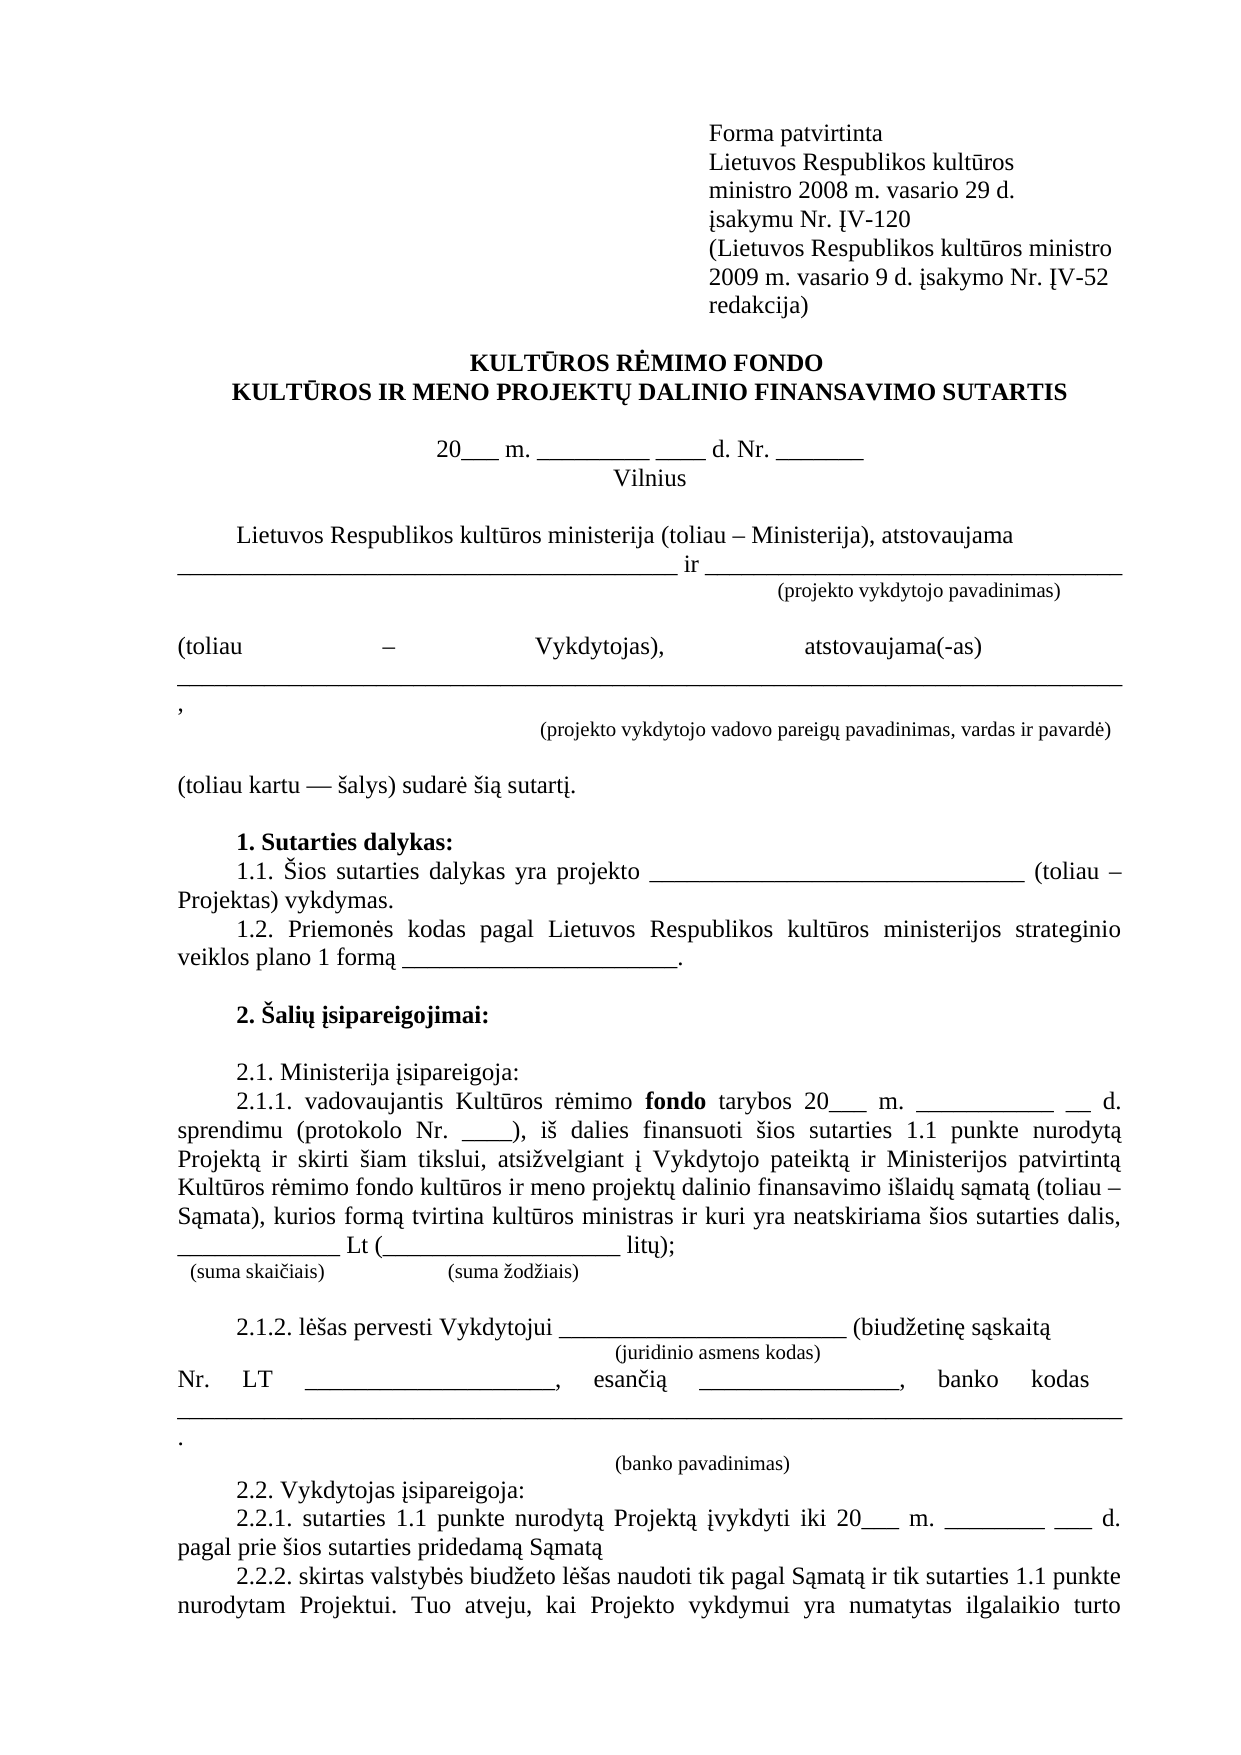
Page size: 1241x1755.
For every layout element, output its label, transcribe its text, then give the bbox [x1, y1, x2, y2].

text KULTŪROS IR MENO PROJEKTŲ DALINIO FINANSAVIMO SUTARTIS [177, 377, 1122, 406]
text 2.2.2. skirtas valstybės biudžeto lėšas naudoti tik pagal Sąmatą ir tik sutarties 1.1 punkte nurodytam Projektui. Tuo atveju, kai Projekto vykdymui yra numatytas ilgalaikio turto [177, 1561, 1122, 1618]
text (toliau – Vykdytojas), atstovaujama(-as) , [177, 631, 1122, 685]
text redakcija) [177, 291, 1122, 319]
text 2009 m. vasario 9 d. įsakymo Nr. ĮV-52 [177, 262, 1122, 291]
text 20___ m. _________ ____ d. Nr. _______ [177, 434, 1122, 463]
text Lietuvos Respublikos kultūros [177, 147, 1122, 176]
text 2.1.2. lėšas pervesti Vykdytojui _______________________ (biudžetinę sąskaitą [177, 1312, 1122, 1340]
text 2. Šalių įsipareigojimai: [177, 1000, 1122, 1029]
text (juridinio asmens kodas) [177, 1340, 1122, 1364]
text ________________________________________ ir [177, 549, 1122, 578]
text 1.1. Šios sutarties dalykas yra projekto ______________________________ (toliau – Projektas) vykdymas. [177, 856, 1122, 914]
text (toliau – Vykdytojas), atstovaujama(-as) , [177, 686, 1122, 717]
text Forma patvirtinta [709, 118, 1122, 147]
text Vilnius [177, 463, 1122, 492]
text (toliau kartu — šalys) sudarė šią sutartį. [177, 770, 1122, 799]
text 2.2. Vykdytojas įsipareigoja: [177, 1475, 1122, 1503]
text Nr. LT ____________________, esančią ________________, banko kodas . [177, 1419, 1122, 1451]
text 2.2.1. sutarties 1.1 punkte nurodytą Projektą įvykdyti iki 20___ m. ________ ___ d. pagal prie šios sutarties pridedamą Sąmatą [177, 1503, 1122, 1561]
text 2.1. Ministerija įsipareigoja: [177, 1057, 1122, 1086]
text ministro 2008 m. vasario 29 d. [177, 176, 1122, 204]
text 1.2. Priemonės kodas pagal Lietuvos Respublikos kultūros ministerijos strateginio veiklos plano 1 formą ______________________. [177, 914, 1122, 971]
text (Lietuvos Respublikos kultūros ministro [177, 233, 1122, 262]
text (suma skaičiais) (suma žodžiais) [177, 1259, 1122, 1283]
text Nr. LT ____________________, esančią ________________, banko kodas . [177, 1364, 1122, 1418]
text (banko pavadinimas) [177, 1451, 1122, 1475]
text (projekto vykdytojo pavadinimas) [177, 578, 1122, 602]
text Lietuvos Respublikos kultūros ministerija (toliau – Ministerija), atstovaujama [177, 521, 1122, 549]
text KULTŪROS RĖMIMO FONDO [177, 348, 1122, 377]
text 1. Sutarties dalykas: [177, 827, 1122, 856]
text (projekto vykdytojo vadovo pareigų pavadinimas, vardas ir pavardė) [177, 717, 1122, 741]
text 2.1.1. vadovaujantis Kultūros rėmimo fondo tarybos 20___ m. ___________ __ d. sprendimu (protokolo Nr. ____), iš dalies finansuoti šios sutarties 1.1 punkte nurodytą Projektą ir skirti šiam tikslui, atsižvelgiant į Vykdytojo pateiktą ir Ministerijos patvirtintą Kultūros rėmimo fondo kultūros ir meno projektų dalinio finansavimo išlaidų sąmatą (toliau – Sąmata), kurios formą tvirtina kultūros ministras ir kuri yra neatskiriama šios sutarties dalis, _____________ Lt (___________________ litų); [177, 1086, 1122, 1259]
text įsakymu Nr. ĮV-120 [177, 204, 1122, 233]
